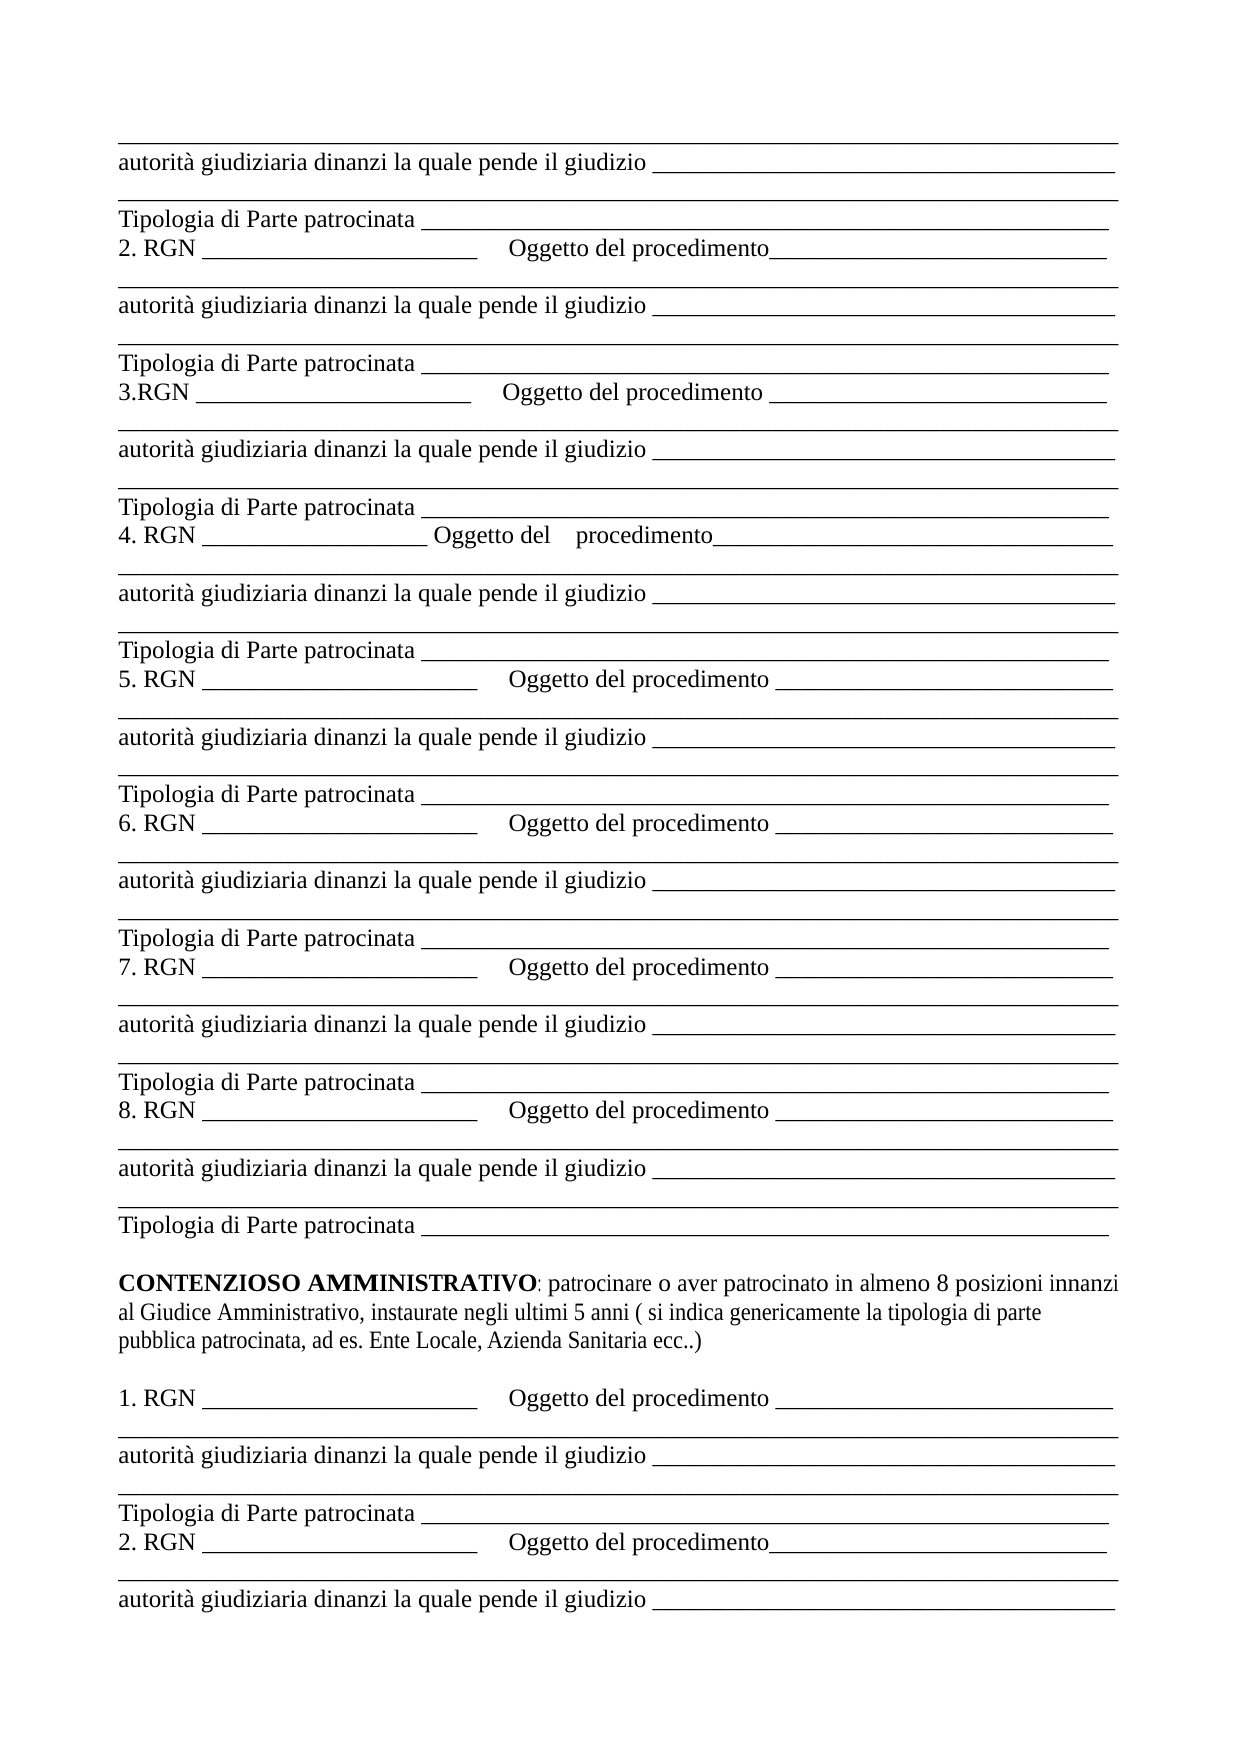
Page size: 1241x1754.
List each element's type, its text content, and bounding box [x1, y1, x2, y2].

text autorità giudiziaria dinanzi la quale pende il giudizio _____________________________________ [118, 1441, 1122, 1469]
text autorità giudiziaria dinanzi la quale pende il giudizio _____________________________________ [118, 578, 1122, 607]
text ________________________________________________________________________________ [118, 1182, 1122, 1211]
text autorità giudiziaria dinanzi la quale pende il giudizio _____________________________________ [118, 291, 1122, 319]
text ________________________________________________________________________________ [118, 1038, 1122, 1067]
text Tipologia di Parte patrocinata _______________________________________________________ [118, 1067, 1122, 1096]
text autorità giudiziaria dinanzi la quale pende il giudizio _____________________________________ [118, 1153, 1122, 1182]
text ________________________________________________________________________________ [118, 751, 1122, 779]
text 7. RGN ______________________ Oggetto del procedimento ___________________________ ________________________________________________________________________________ [118, 952, 1122, 1009]
text ________________________________________________________________________________ [118, 894, 1122, 923]
text Tipologia di Parte patrocinata _______________________________________________________ [118, 348, 1122, 377]
text 3.RGN ______________________ Oggetto del procedimento ___________________________ ________________________________________________________________________________ [118, 377, 1122, 434]
text 6. RGN ______________________ Oggetto del procedimento ___________________________ ________________________________________________________________________________ [118, 808, 1122, 866]
text 4. RGN __________________ Oggetto del procedimento________________________________ [118, 521, 1122, 549]
text autorità giudiziaria dinanzi la quale pende il giudizio _____________________________________ [118, 866, 1122, 894]
text Tipologia di Parte patrocinata _______________________________________________________ [118, 779, 1122, 808]
text autorità giudiziaria dinanzi la quale pende il giudizio _____________________________________ [118, 722, 1122, 751]
text ________________________________________________________________________________ [118, 319, 1122, 348]
text Tipologia di Parte patrocinata _______________________________________________________ [118, 1211, 1122, 1239]
text ________________________________________________________________________________ [118, 463, 1122, 492]
text ________________________________________________________________________________ [118, 549, 1122, 578]
text Tipologia di Parte patrocinata _______________________________________________________ [118, 636, 1122, 664]
text autorità giudiziaria dinanzi la quale pende il giudizio _____________________________________ [118, 434, 1122, 463]
text ________________________________________________________________________________ [118, 118, 1122, 147]
text Tipologia di Parte patrocinata _______________________________________________________ [118, 492, 1122, 521]
text autorità giudiziaria dinanzi la quale pende il giudizio _____________________________________ [118, 1009, 1122, 1038]
text 8. RGN ______________________ Oggetto del procedimento ___________________________ ________________________________________________________________________________ [118, 1096, 1122, 1153]
text CONTENZIOSO AMMINISTRATIVO: patrocinare o aver patrocinato in almeno 8 posizioni innanzi al Giudice Amministrativo, instaurate negli ultimi 5 anni ( si indica genericamente la tipologia di parte pubblica patrocinata, ad es. Ente Locale, Azienda Sanitaria ecc..) [118, 1268, 1122, 1354]
text 2. RGN ______________________ Oggetto del procedimento___________________________ ________________________________________________________________________________ [118, 1527, 1122, 1584]
text Tipologia di Parte patrocinata _______________________________________________________ [118, 1498, 1122, 1527]
text Tipologia di Parte patrocinata _______________________________________________________ [118, 923, 1122, 952]
text autorità giudiziaria dinanzi la quale pende il giudizio _____________________________________ [118, 147, 1122, 176]
text ________________________________________________________________________________ [118, 607, 1122, 636]
text 5. RGN ______________________ Oggetto del procedimento ___________________________ ________________________________________________________________________________ [118, 664, 1122, 722]
text autorità giudiziaria dinanzi la quale pende il giudizio _____________________________________ [118, 1584, 1122, 1613]
text ________________________________________________________________________________ [118, 1469, 1122, 1498]
text 1. RGN ______________________ Oggetto del procedimento ___________________________ ________________________________________________________________________________ [118, 1383, 1122, 1441]
text Tipologia di Parte patrocinata _______________________________________________________ [118, 204, 1122, 233]
text 2. RGN ______________________ Oggetto del procedimento___________________________ ________________________________________________________________________________ [118, 233, 1122, 291]
text ________________________________________________________________________________ [118, 176, 1122, 204]
